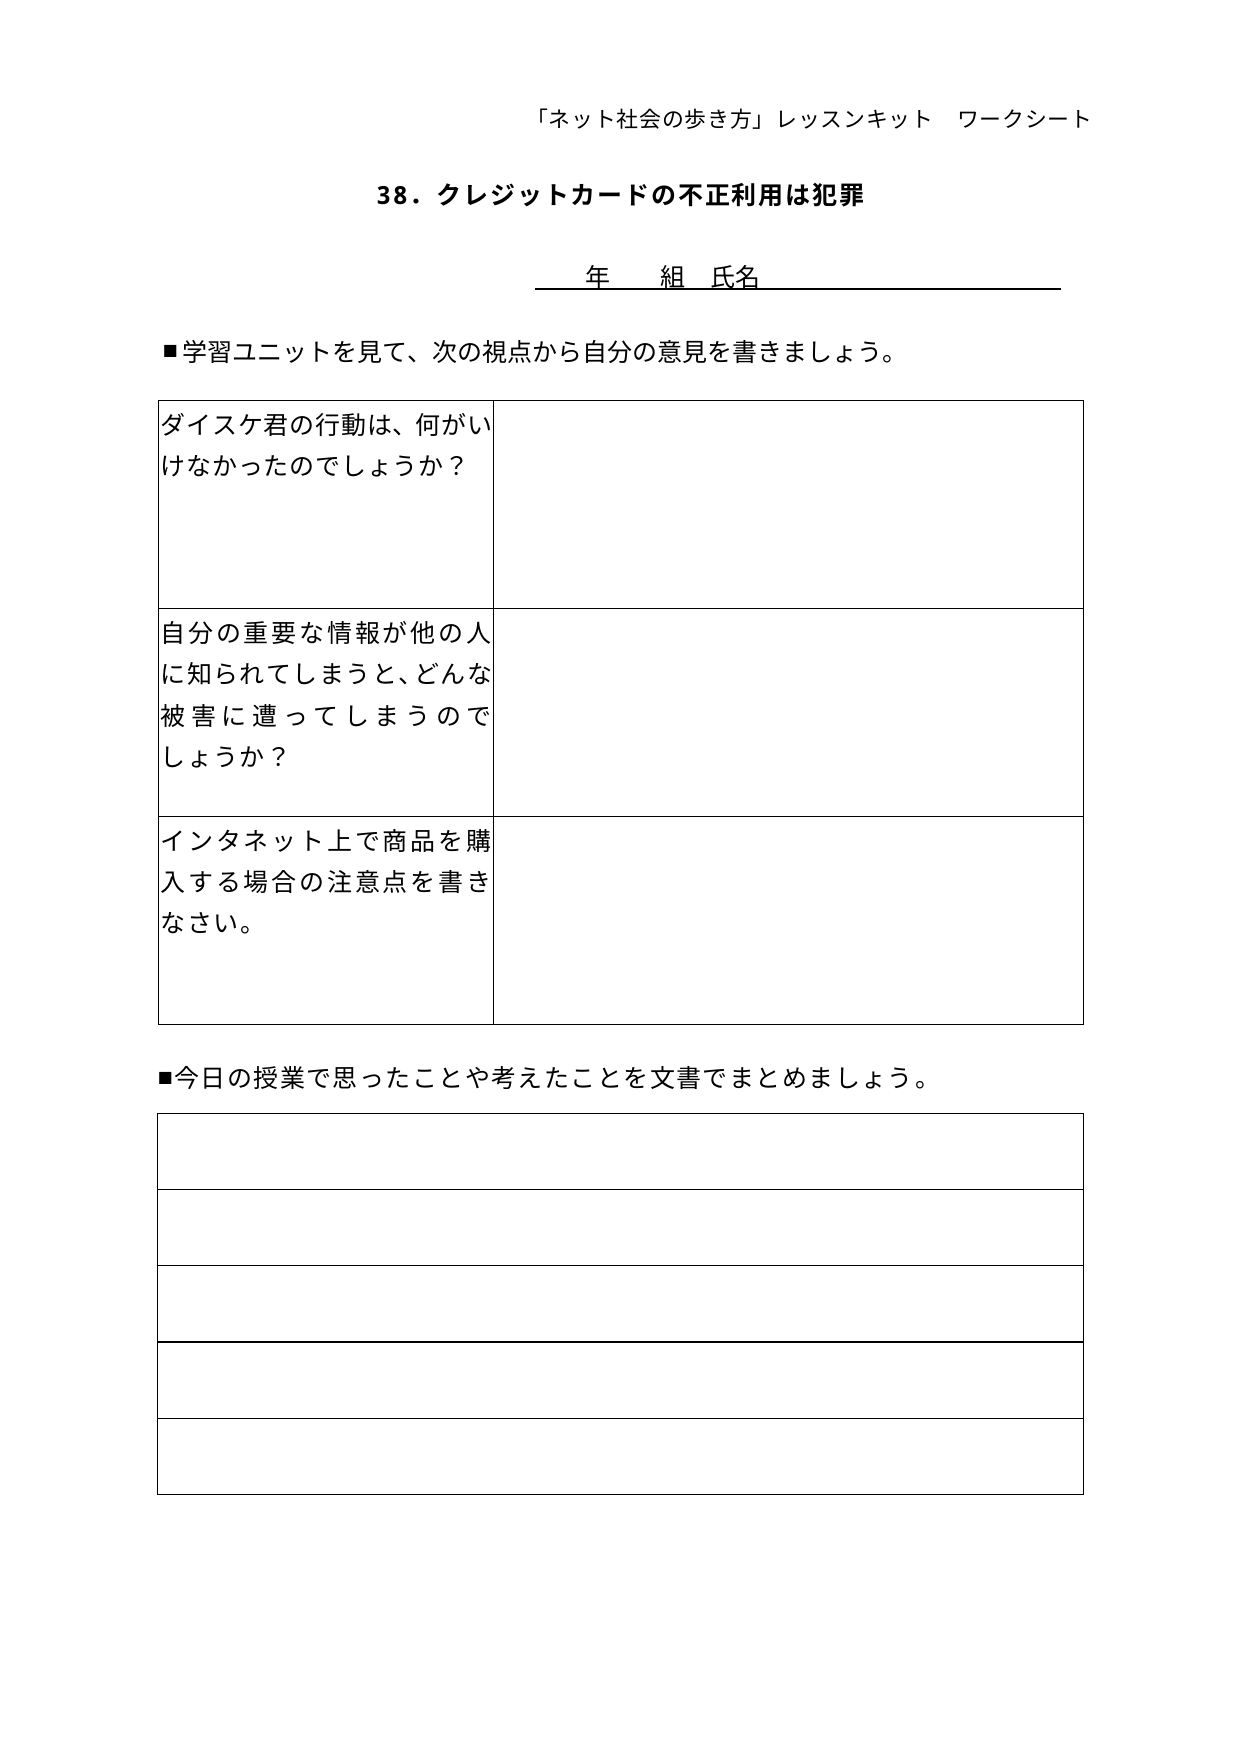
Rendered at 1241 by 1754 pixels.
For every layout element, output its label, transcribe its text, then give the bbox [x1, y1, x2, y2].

table_cell インタネット上で商品を購入する場合の注意点を書きなさい。 [159, 817, 493, 1024]
table_cell [158, 1266, 1083, 1341]
table_cell [158, 1419, 1083, 1494]
table_cell [158, 1343, 1083, 1417]
text 年 組 氏名 [158, 250, 1083, 288]
table_cell [494, 609, 1083, 816]
table_header ダイスケ君の行動は、何がいけなかったのでしょうか？ [159, 401, 493, 608]
text ■今日の授業で思ったことや考えたことを文書でまとめましょう。 [158, 1059, 1083, 1095]
table_cell [158, 1190, 1083, 1265]
text ■学習ユニットを見て、次の視点から自分の意見を書きましょう。 [158, 325, 1083, 363]
table_cell [494, 817, 1083, 1024]
table_header [494, 401, 1083, 608]
table_header [158, 1114, 1083, 1189]
text 38．クレジットカードの不正利用は犯罪 [158, 175, 1083, 212]
table_cell 自分の重要な情報が他の人に知られてしまうと、どんな被害に遭ってしまうのでしょうか？ [159, 609, 493, 816]
